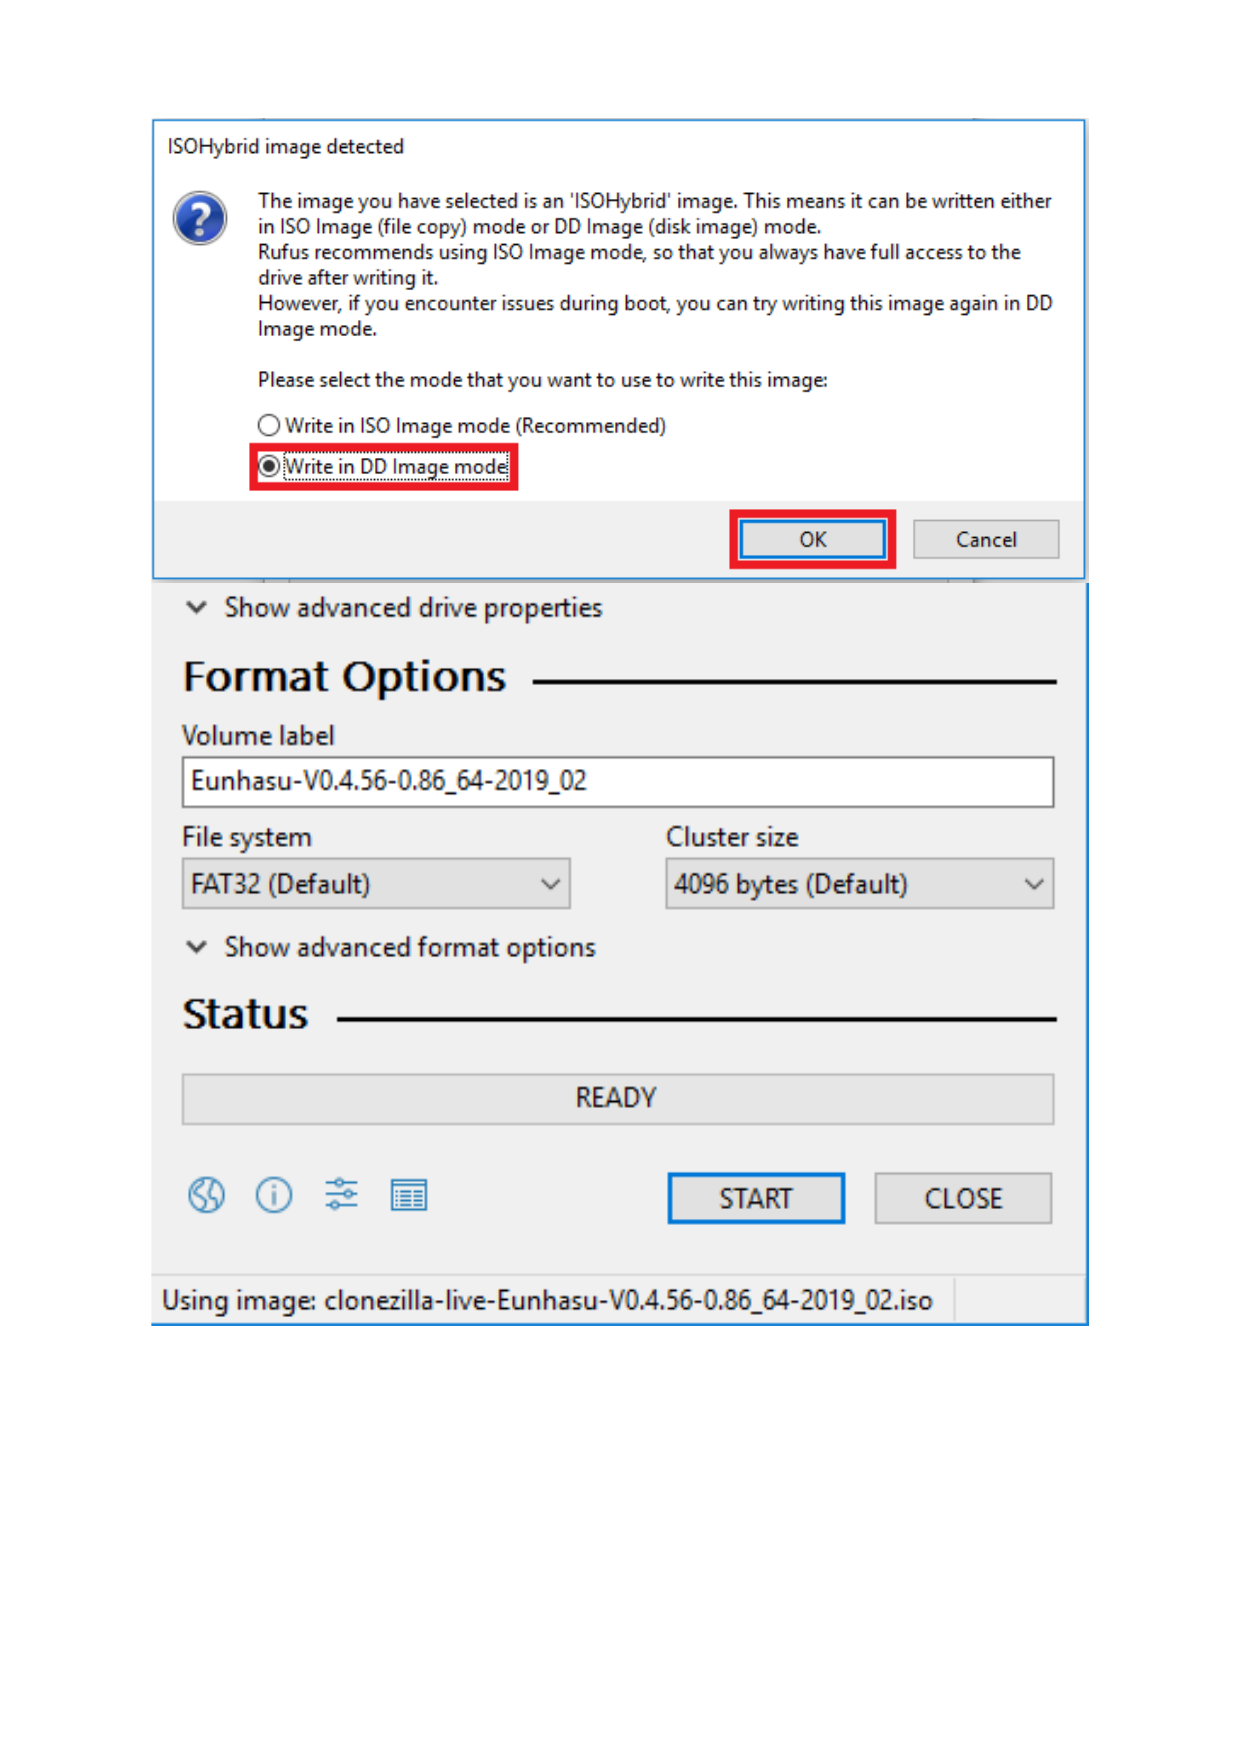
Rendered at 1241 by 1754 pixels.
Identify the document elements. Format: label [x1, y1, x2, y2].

picture [151, 118, 1089, 1326]
